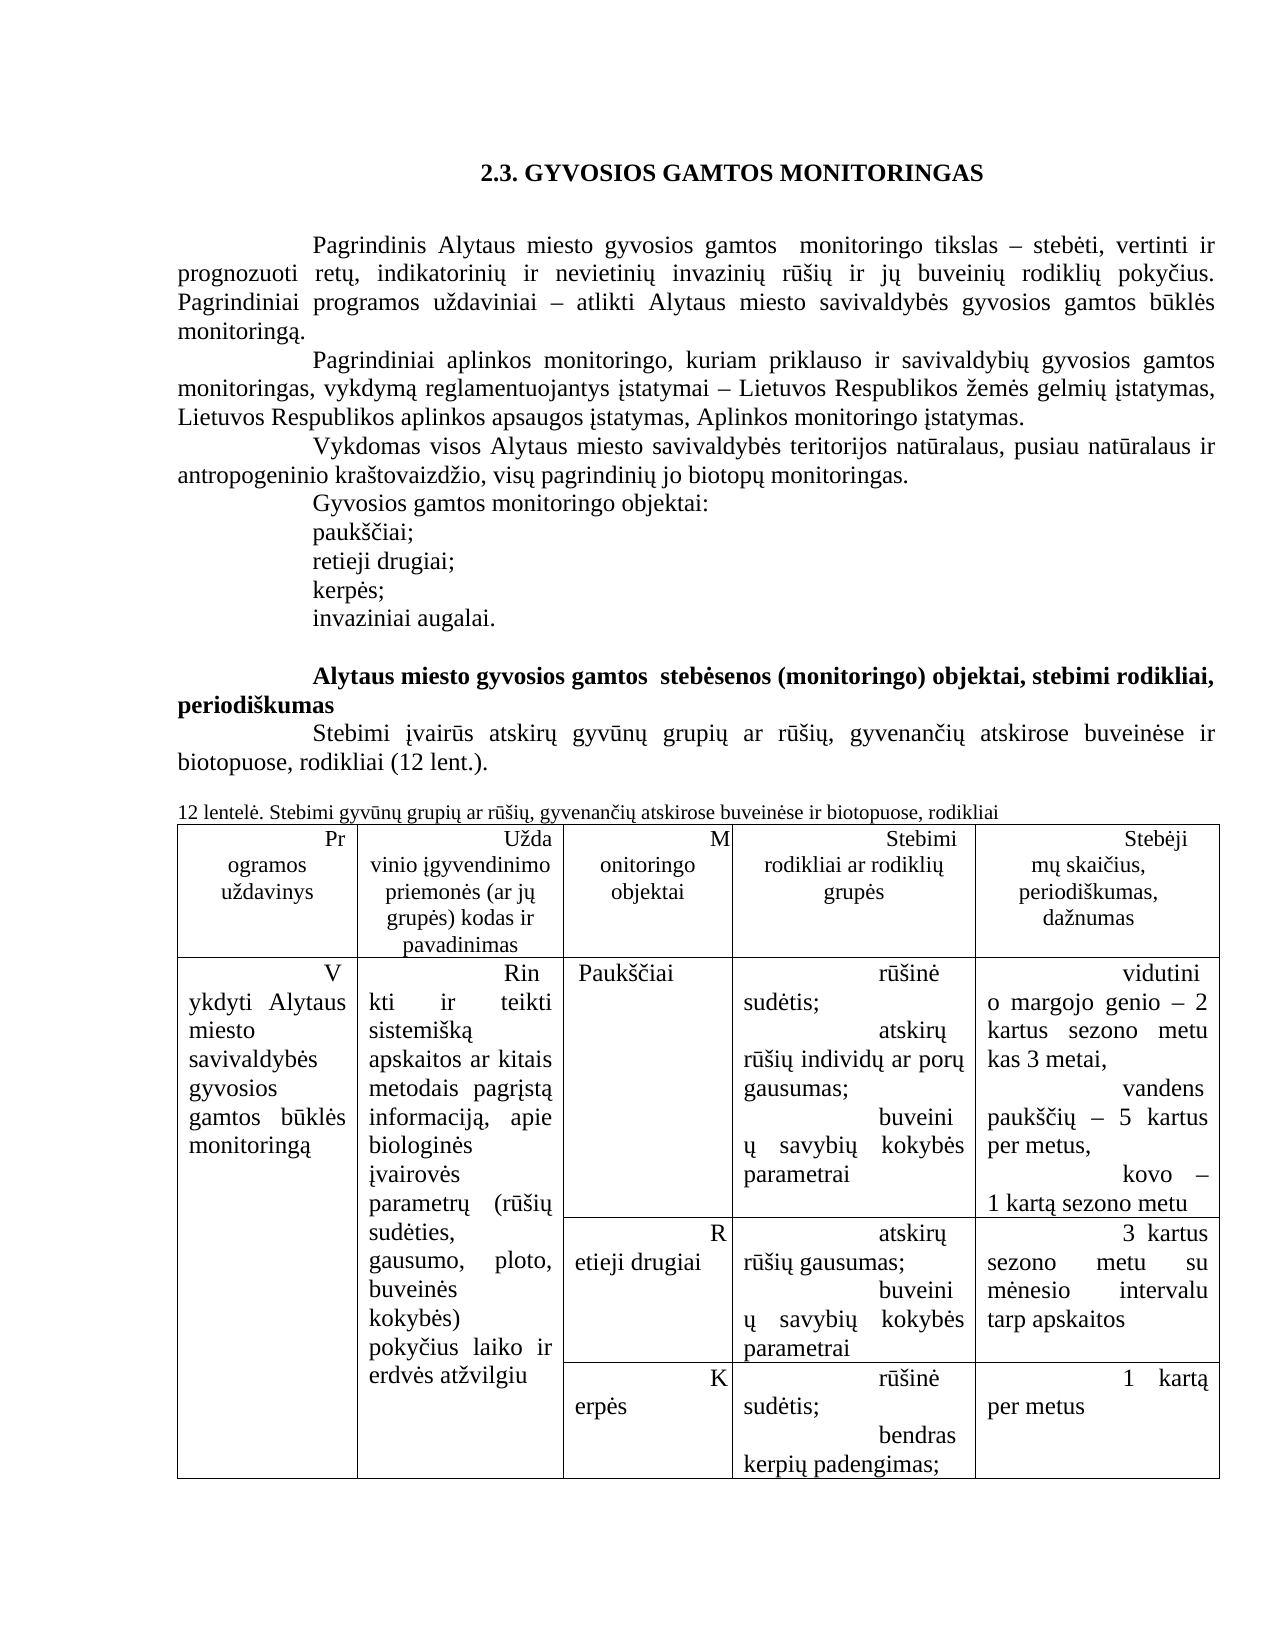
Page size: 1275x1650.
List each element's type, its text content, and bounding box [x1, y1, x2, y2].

text Pagrindinis Alytaus miesto gyvosios gamtos monitoringo tikslas – stebėti, vertinti ir prognozuoti retų, indikatorinių ir nevietinių invazinių rūšių ir jų buveinių rodiklių pokyčius. Pagrindiniai programos uždaviniai – atlikti Alytaus miesto savivaldybės gyvosios gamtos būklės monitoringą. [177, 230, 1216, 345]
table_header Stebimi rodikliai ar rodiklių grupės [733, 825, 975, 957]
text 12 lentelė. Stebimi gyvūnų grupių ar rūšių, gyvenančių atskirose buveinėse ir biotopuose, rodikliai [177, 800, 1216, 824]
table_header Programos uždavinys [178, 825, 357, 957]
table_header Uždavinio įgyvendinimo priemonės (ar jų grupės) kodas ir pavadinimas [358, 825, 563, 957]
table_header Stebėjimų skaičius, periodiškumas, dažnumas [976, 825, 1219, 957]
text retieji drugiai; [177, 546, 1216, 575]
table_cell Kerpės [564, 1363, 732, 1478]
text kerpės; [177, 575, 1216, 603]
text 2.3. Gyvosios gamtos monitoringas [248, 158, 1216, 187]
text Alytaus miesto gyvosios gamtos stebėsenos (monitoringo) objektai, stebimi rodikliai, periodiškumas [177, 661, 1216, 718]
text Stebimi įvairūs atskirų gyvūnų grupių ar rūšių, gyvenančių atskirose buveinėse ir biotopuose, rodikliai (12 lent.). [177, 718, 1216, 776]
table_cell Vykdyti Alytaus miesto savivaldybės gyvosios gamtos būklės monitoringą [178, 958, 357, 1478]
table_cell rūšinė sudėtis; atskirų rūšių individų ar porų gausumas; buveinių savybių kokybės parametrai [733, 958, 975, 1217]
table_cell atskirų rūšių gausumas; buveinių savybių kokybės parametrai [733, 1218, 975, 1362]
table_cell Rinkti ir teikti sistemišką apskaitos ar kitais metodais pagrįstą informaciją, apie biologinės įvairovės parametrų (rūšių sudėties, gausumo, ploto, buveinės kokybės) pokyčius laiko ir erdvės atžvilgiu [358, 958, 563, 1478]
text invaziniai augalai. [177, 603, 1216, 632]
table_cell Paukščiai [564, 958, 732, 1217]
table_cell Retieji drugiai [564, 1218, 732, 1362]
table_cell 3 kartus sezono metu su mėnesio intervalu tarp apskaitos [976, 1218, 1219, 1362]
text Pagrindiniai aplinkos monitoringo, kuriam priklauso ir savivaldybių gyvosios gamtos monitoringas, vykdymą reglamentuojantys įstatymai – Lietuvos Respublikos žemės gelmių įstatymas, Lietuvos Respublikos aplinkos apsaugos įstatymas, Aplinkos monitoringo įstatymas. [177, 345, 1216, 431]
table_cell vidutinio margojo genio – 2 kartus sezono metu kas 3 metai, vandens paukščių – 5 kartus per metus, kovo – 1 kartą sezono metu [976, 958, 1219, 1217]
text paukščiai; [177, 517, 1216, 546]
table_header Monitoringo objektai [564, 825, 732, 957]
text Vykdomas visos Alytaus miesto savivaldybės teritorijos natūralaus, pusiau natūralaus ir antropogeninio kraštovaizdžio, visų pagrindinių jo biotopų monitoringas. [177, 431, 1216, 488]
table_cell rūšinė sudėtis; bendras kerpių padengimas; [733, 1363, 975, 1478]
text Gyvosios gamtos monitoringo objektai: [177, 488, 1216, 517]
table_cell 1 kartą per metus [976, 1363, 1219, 1478]
